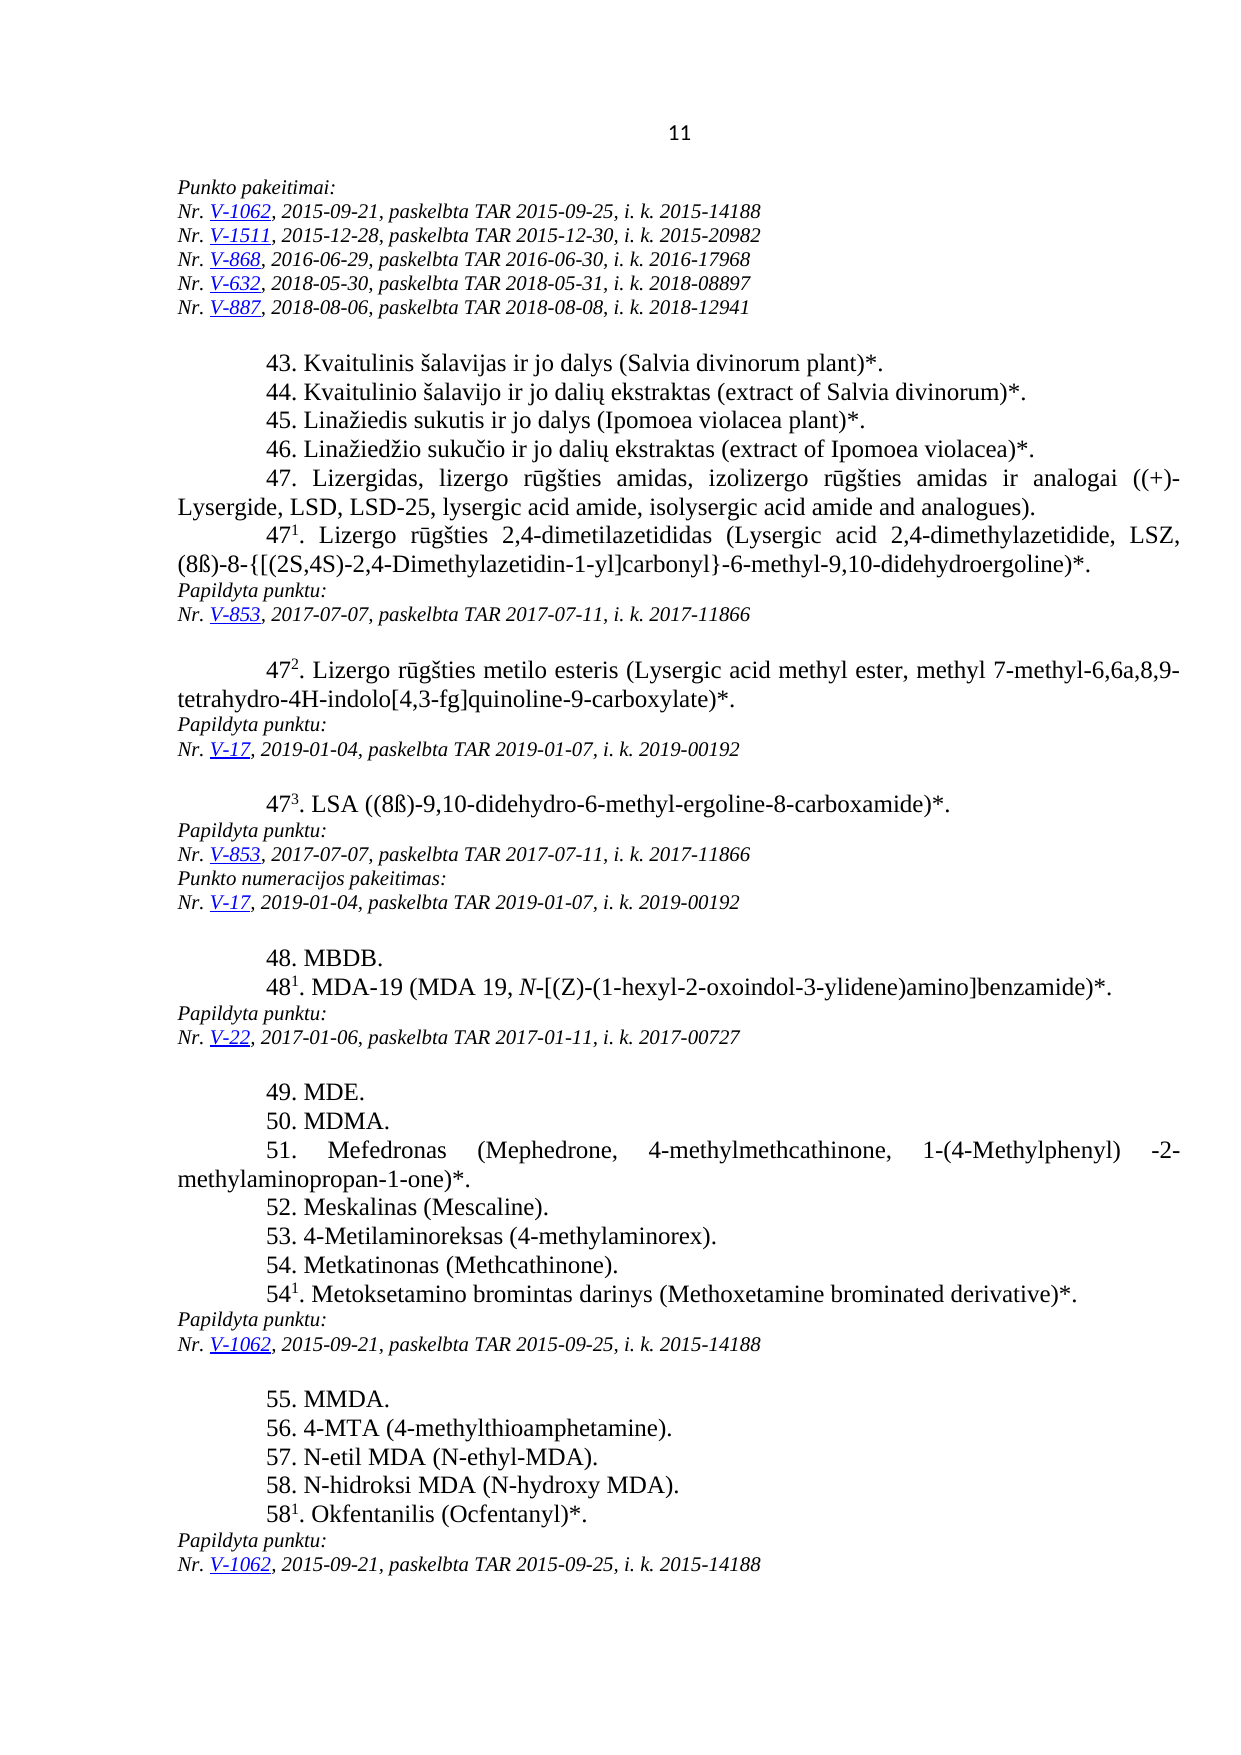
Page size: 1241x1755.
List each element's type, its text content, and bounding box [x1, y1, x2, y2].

text 48. MBDB. [177, 943, 1181, 972]
text Nr. V-853, 2017-07-07, paskelbta TAR 2017-07-11, i. k. 2017-11866 [177, 602, 1181, 626]
text Nr. V-868, 2016-06-29, paskelbta TAR 2016-06-30, i. k. 2016-17968 [177, 247, 1181, 271]
text Nr. V-1062, 2015-09-21, paskelbta TAR 2015-09-25, i. k. 2015-14188 [177, 199, 1181, 223]
text Papildyta punktu: [177, 1528, 1181, 1552]
text Nr. V-853, 2017-07-07, paskelbta TAR 2017-07-11, i. k. 2017-11866 [177, 842, 1181, 866]
text 45. Linažiedis sukutis ir jo dalys (Ipomoea violacea plant)*. [177, 406, 1181, 434]
text 47. Lizergidas, lizergo rūgšties amidas, izolizergo rūgšties amidas ir analogai ((+)-Lysergide, LSD, LSD-25, lysergic acid amide, isolysergic acid amide and analogues). [177, 463, 1181, 521]
text 541. Metoksetamino bromintas darinys (Methoxetamine brominated derivative)*. [177, 1279, 1181, 1307]
text Papildyta punktu: [177, 578, 1181, 602]
text Nr. V-17, 2019-01-04, paskelbta TAR 2019-01-07, i. k. 2019-00192 [177, 736, 1181, 761]
text Punkto pakeitimai: [177, 175, 1181, 199]
text Papildyta punktu: [177, 1001, 1181, 1024]
text 46. Linažiedžio sukučio ir jo dalių ekstraktas (extract of Ipomoea violacea)*. [177, 434, 1181, 463]
text 53. 4-Metilaminoreksas (4-methylaminorex). [177, 1221, 1181, 1250]
text Nr. V-887, 2018-08-06, paskelbta TAR 2018-08-08, i. k. 2018-12941 [177, 295, 1181, 319]
text Papildyta punktu: [177, 818, 1181, 842]
text Papildyta punktu: [177, 712, 1181, 736]
text 49. MDE. [177, 1077, 1181, 1106]
text 50. MDMA. [177, 1106, 1181, 1135]
text 52. Meskalinas (Mescaline). [177, 1192, 1181, 1221]
text Nr. V-1511, 2015-12-28, paskelbta TAR 2015-12-30, i. k. 2015-20982 [177, 223, 1181, 247]
text Nr. V-632, 2018-05-30, paskelbta TAR 2018-05-31, i. k. 2018-08897 [177, 271, 1181, 295]
text Papildyta punktu: [177, 1307, 1181, 1331]
text 43. Kvaitulinis šalavijas ir jo dalys (Salvia divinorum plant)*. [177, 348, 1181, 377]
text 471. Lizergo rūgšties 2,4-dimetilazetididas (Lysergic acid 2,4-dimethylazetidide, LSZ, (8ß)-8-{[(2S,4S)-2,4-Dimethylazetidin-1-yl]carbonyl}-6-methyl-9,10-didehydroergoline)*. [177, 521, 1181, 578]
text 472. Lizergo rūgšties metilo esteris (Lysergic acid methyl ester, methyl 7-methyl-6,6a,8,9-tetrahydro-4H-indolo[4,3-fg]quinoline-9-carboxylate)*. [177, 655, 1181, 712]
text Punkto numeracijos pakeitimas: [177, 866, 1181, 890]
text 56. 4-MTA (4-methylthioamphetamine). [177, 1413, 1181, 1442]
text 581. Okfentanilis (Ocfentanyl)*. [177, 1499, 1181, 1528]
text Nr. V-17, 2019-01-04, paskelbta TAR 2019-01-07, i. k. 2019-00192 [177, 890, 1181, 914]
text 57. N-etil MDA (N-ethyl-MDA). [177, 1442, 1181, 1471]
text 51. Mefedronas (Mephedrone, 4-methylmethcathinone, 1-(4-Methylphenyl) -2-methylaminopropan-1-one)*. [177, 1135, 1181, 1192]
text 481. MDA-19 (MDA 19, N-[(Z)-(1-hexyl-2-oxoindol-3-ylidene)amino]benzamide)*. [177, 972, 1181, 1001]
text 55. MMDA. [177, 1384, 1181, 1413]
text Nr. V-1062, 2015-09-21, paskelbta TAR 2015-09-25, i. k. 2015-14188 [177, 1552, 1181, 1576]
text 54. Metkatinonas (Methcathinone). [177, 1250, 1181, 1279]
text 44. Kvaitulinio šalavijo ir jo dalių ekstraktas (extract of Salvia divinorum)*. [177, 377, 1181, 406]
text Nr. V-1062, 2015-09-21, paskelbta TAR 2015-09-25, i. k. 2015-14188 [177, 1331, 1181, 1356]
text Nr. V-22, 2017-01-06, paskelbta TAR 2017-01-11, i. k. 2017-00727 [177, 1024, 1181, 1049]
text 473. LSA ((8ß)-9,10-didehydro-6-methyl-ergoline-8-carboxamide)*. [177, 789, 1181, 818]
text 58. N-hidroksi MDA (N-hydroxy MDA). [177, 1471, 1181, 1499]
